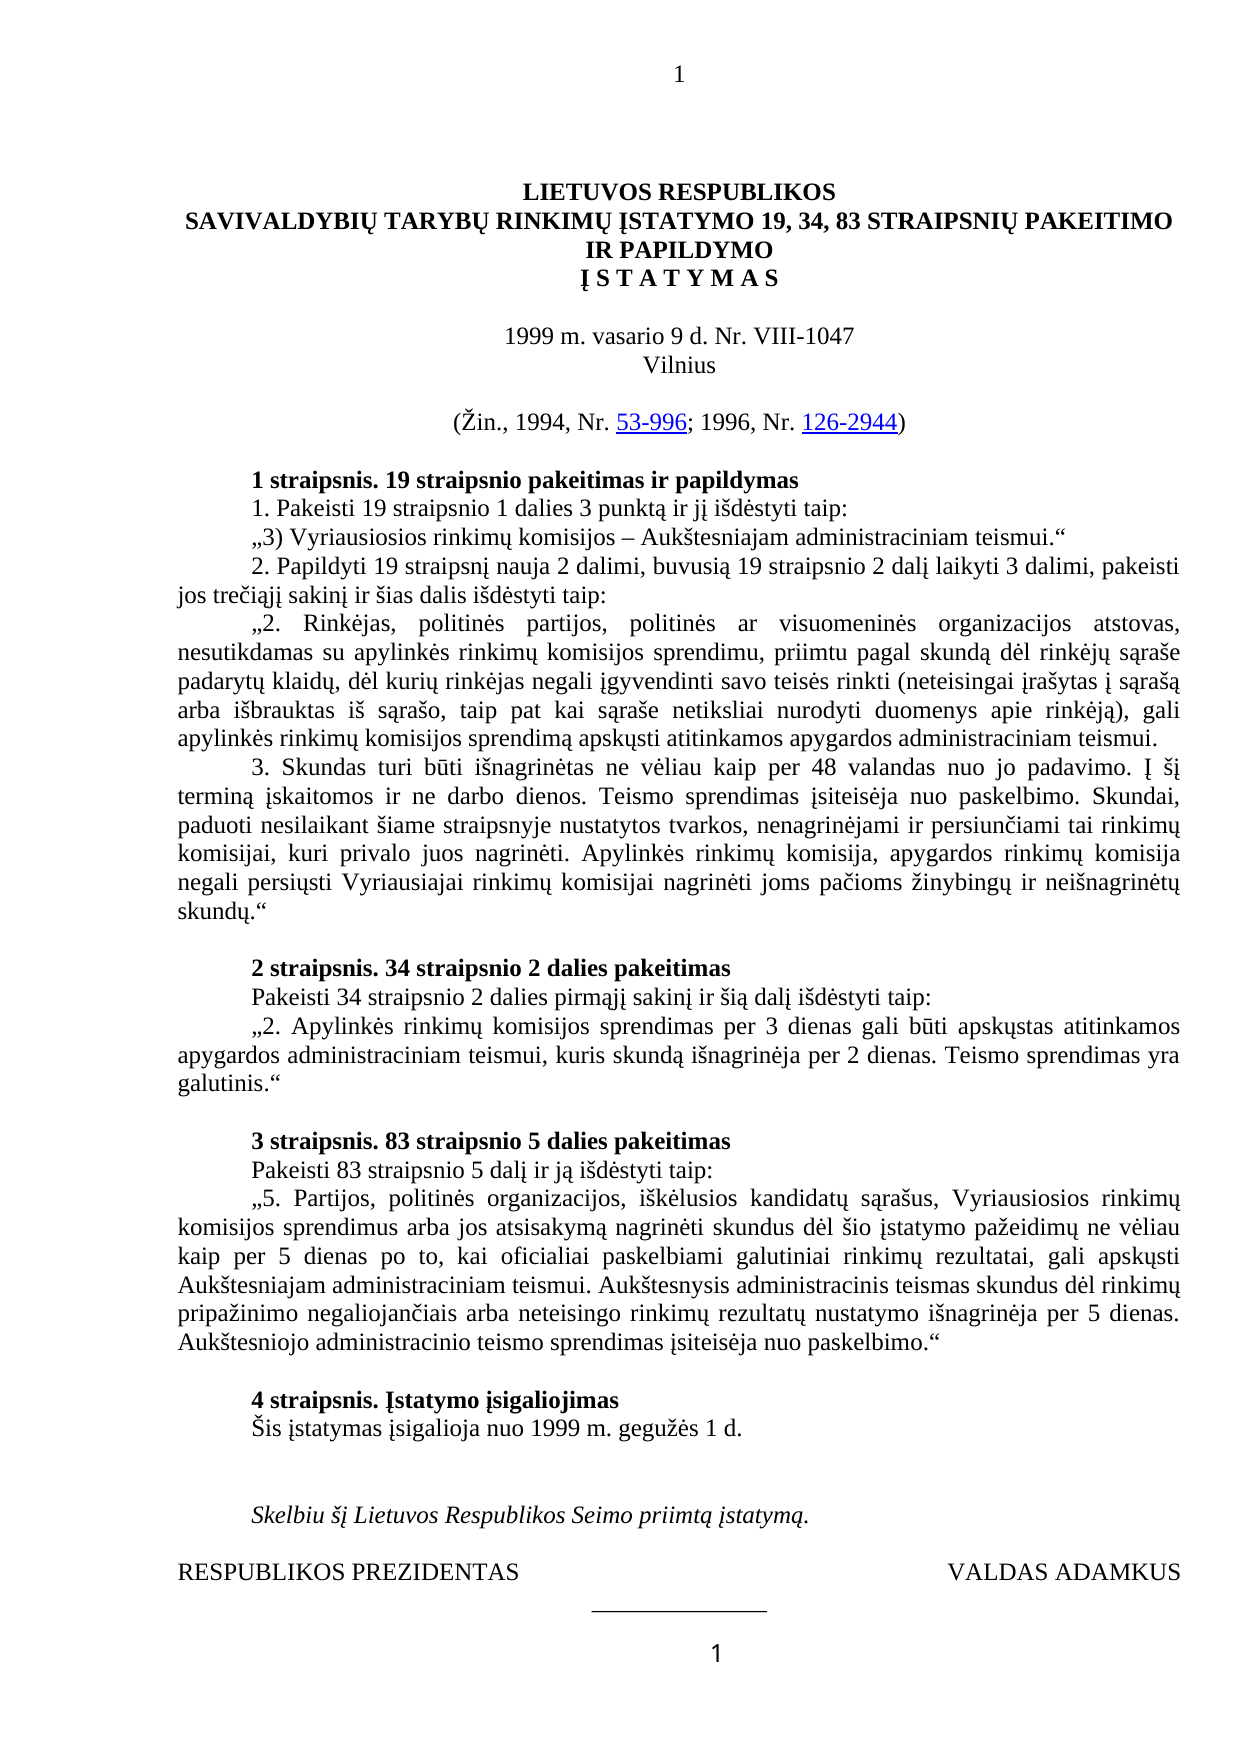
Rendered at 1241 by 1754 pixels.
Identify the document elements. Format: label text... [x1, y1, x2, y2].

text SAVIVALDYBIŲ TARYBŲ RINKIMŲ ĮSTATYMO 19, 34, 83 STRAIPSNIŲ PAKEITIMO IR PAPILDYMO [177, 206, 1181, 263]
text 4 straipsnis. Įstatymo įsigaliojimas [177, 1385, 1181, 1413]
text 1999 m. vasario 9 d. Nr. VIII-1047 [177, 321, 1181, 350]
text (Žin., 1994, Nr. 53-996; 1996, Nr. 126-2944) [177, 407, 1181, 436]
text „2. Apylinkės rinkimų komisijos sprendimas per 3 dienas gali būti apskųstas atitinkamos apygardos administraciniam teismui, kuris skundą išnagrinėja per 2 dienas. Teismo sprendimas yra galutinis.“ [177, 1011, 1181, 1097]
text 3 straipsnis. 83 straipsnio 5 dalies pakeitimas [177, 1126, 1181, 1155]
text Šis įstatymas įsigalioja nuo 1999 m. gegužės 1 d. [177, 1413, 1181, 1442]
text Pakeisti 83 straipsnio 5 dalį ir ją išdėstyti taip: [177, 1155, 1181, 1183]
text LIETUVOS RESPUBLIKOS [177, 177, 1181, 206]
text 2. Papildyti 19 straipsnį nauja 2 dalimi, buvusią 19 straipsnio 2 dalį laikyti 3 dalimi, pakeisti jos trečiąjį sakinį ir šias dalis išdėstyti taip: [177, 551, 1181, 608]
text Pakeisti 34 straipsnio 2 dalies pirmąjį sakinį ir šią dalį išdėstyti taip: [177, 982, 1181, 1011]
text ______________ [177, 1586, 1181, 1615]
text Vilnius [177, 350, 1181, 378]
text Į S T A T Y M A S [177, 263, 1181, 292]
text 2 straipsnis. 34 straipsnio 2 dalies pakeitimas [177, 953, 1181, 982]
text 3. Skundas turi būti išnagrinėtas ne vėliau kaip per 48 valandas nuo jo padavimo. Į šį terminą įskaitomos ir ne darbo dienos. Teismo sprendimas įsiteisėja nuo paskelbimo. Skundai, paduoti nesilaikant šiame straipsnyje nustatytos tvarkos, nenagrinėjami ir persiunčiami tai rinkimų komisijai, kuri privalo juos nagrinėti. Apylinkės rinkimų komisija, apygardos rinkimų komisija negali persiųsti Vyriausiajai rinkimų komisijai nagrinėti joms pačioms žinybingų ir neišnagrinėtų skundų.“ [177, 752, 1181, 925]
text „2. Rinkėjas, politinės partijos, politinės ar visuomeninės organizacijos atstovas, nesutikdamas su apylinkės rinkimų komisijos sprendimu, priimtu pagal skundą dėl rinkėjų sąraše padarytų klaidų, dėl kurių rinkėjas negali įgyvendinti savo teisės rinkti (neteisingai įrašytas į sąrašą arba išbrauktas iš sąrašo, taip pat kai sąraše netiksliai nurodyti duomenys apie rinkėją), gali apylinkės rinkimų komisijos sprendimą apskųsti atitinkamos apygardos administraciniam teismui. [177, 608, 1181, 752]
text 1. Pakeisti 19 straipsnio 1 dalies 3 punktą ir jį išdėstyti taip: [177, 493, 1181, 522]
text 1 straipsnis. 19 straipsnio pakeitimas ir papildymas [177, 465, 1181, 493]
text Skelbiu šį Lietuvos Respublikos Seimo priimtą įstatymą. [177, 1500, 1181, 1528]
text „5. Partijos, politinės organizacijos, iškėlusios kandidatų sąrašus, Vyriausiosios rinkimų komisijos sprendimus arba jos atsisakymą nagrinėti skundus dėl šio įstatymo pažeidimų ne vėliau kaip per 5 dienas po to, kai oficialiai paskelbiami galutiniai rinkimų rezultatai, gali apskųsti Aukštesniajam administraciniam teismui. Aukštesnysis administracinis teismas skundus dėl rinkimų pripažinimo negaliojančiais arba neteisingo rinkimų rezultatų nustatymo išnagrinėja per 5 dienas. Aukštesniojo administracinio teismo sprendimas įsiteisėja nuo paskelbimo.“ [177, 1183, 1181, 1356]
text RESPUBLIKOS PREZIDENTAS VALDAS ADAMKUS [177, 1557, 1181, 1586]
text „3) Vyriausiosios rinkimų komisijos – Aukštesniajam administraciniam teismui.“ [177, 522, 1181, 551]
